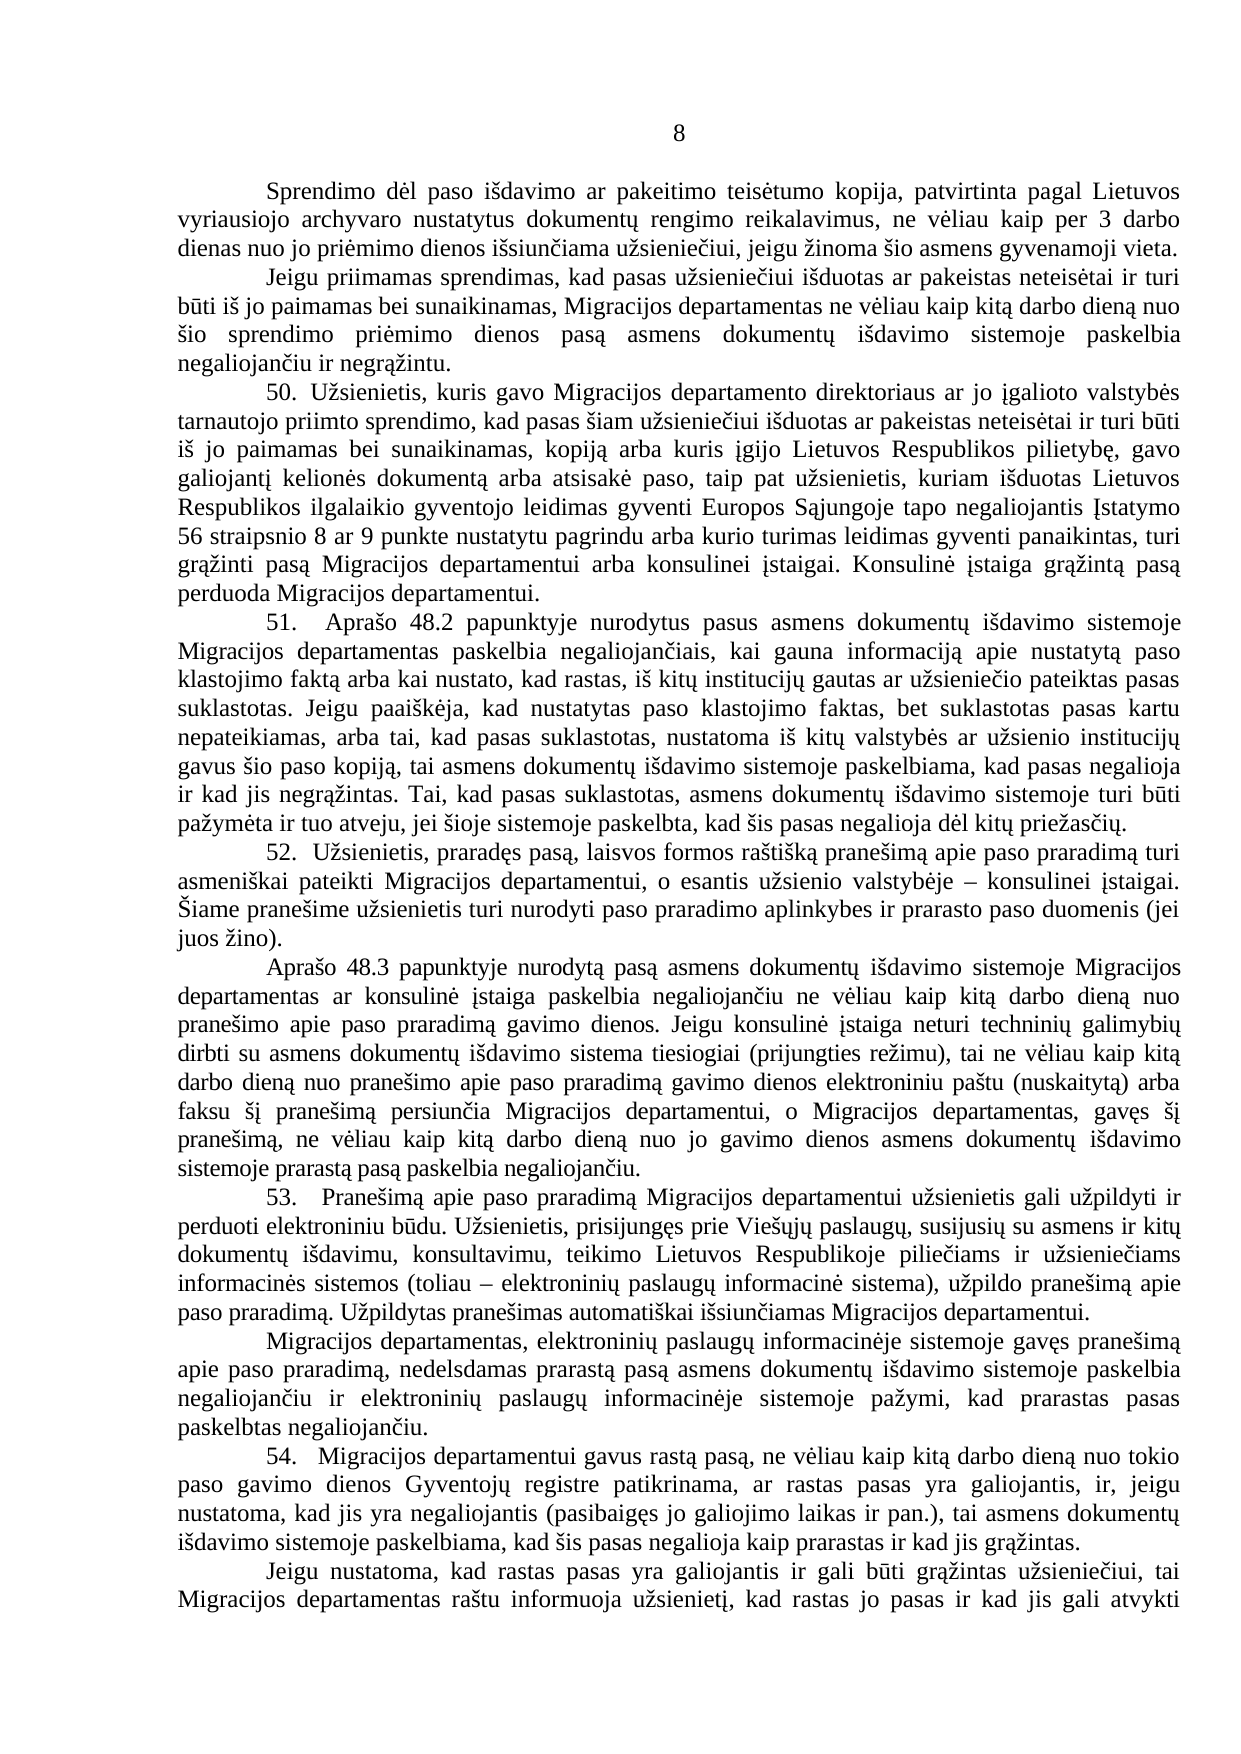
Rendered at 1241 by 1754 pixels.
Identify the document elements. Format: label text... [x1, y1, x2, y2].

text 54. Migracijos departamentui gavus rastą pasą, ne vėliau kaip kitą darbo dieną nuo tokio paso gavimo dienos Gyventojų registre patikrinama, ar rastas pasas yra galiojantis, ir, jeigu nustatoma, kad jis yra negaliojantis (pasibaigęs jo galiojimo laikas ir pan.), tai asmens dokumentų išdavimo sistemoje paskelbiama, kad šis pasas negalioja kaip prarastas ir kad jis grąžintas. [177, 1441, 1181, 1556]
text Aprašo 48.3 papunktyje nurodytą pasą asmens dokumentų išdavimo sistemoje Migracijos departamentas ar konsulinė įstaiga paskelbia negaliojančiu ne vėliau kaip kitą darbo dieną nuo pranešimo apie paso praradimą gavimo dienos. Jeigu konsulinė įstaiga neturi techninių galimybių dirbti su asmens dokumentų išdavimo sistema tiesiogiai (prijungties režimu), tai ne vėliau kaip kitą darbo dieną nuo pranešimo apie paso praradimą gavimo dienos elektroniniu paštu (nuskaitytą) arba faksu šį pranešimą persiunčia Migracijos departamentui, o Migracijos departamentas, gavęs šį pranešimą, ne vėliau kaip kitą darbo dieną nuo jo gavimo dienos asmens dokumentų išdavimo sistemoje prarastą pasą paskelbia negaliojančiu. [177, 952, 1181, 1182]
text 53. Pranešimą apie paso praradimą Migracijos departamentui užsienietis gali užpildyti ir perduoti elektroniniu būdu. Užsienietis, prisijungęs prie Viešųjų paslaugų, susijusių su asmens ir kitų dokumentų išdavimu, konsultavimu, teikimo Lietuvos Respublikoje piliečiams ir užsieniečiams informacinės sistemos (toliau – elektroninių paslaugų informacinė sistema), užpildo pranešimą apie paso praradimą. Užpildytas pranešimas automatiškai išsiunčiamas Migracijos departamentui. [177, 1182, 1181, 1326]
text 52. Užsienietis, praradęs pasą, laisvos formos raštišką pranešimą apie paso praradimą turi asmeniškai pateikti Migracijos departamentui, o esantis užsienio valstybėje – konsulinei įstaigai. Šiame pranešime užsienietis turi nurodyti paso praradimo aplinkybes ir prarasto paso duomenis (jei juos žino). [177, 837, 1181, 952]
text Jeigu nustatoma, kad rastas pasas yra galiojantis ir gali būti grąžintas užsieniečiui, tai Migracijos departamentas raštu informuoja užsienietį, kad rastas jo pasas ir kad jis gali atvykti [177, 1556, 1181, 1613]
text Migracijos departamentas, elektroninių paslaugų informacinėje sistemoje gavęs pranešimą apie paso praradimą, nedelsdamas prarastą pasą asmens dokumentų išdavimo sistemoje paskelbia negaliojančiu ir elektroninių paslaugų informacinėje sistemoje pažymi, kad prarastas pasas paskelbtas negaliojančiu. [177, 1326, 1181, 1441]
text 50. Užsienietis, kuris gavo Migracijos departamento direktoriaus ar jo įgalioto valstybės tarnautojo priimto sprendimo, kad pasas šiam užsieniečiui išduotas ar pakeistas neteisėtai ir turi būti iš jo paimamas bei sunaikinamas, kopiją arba kuris įgijo Lietuvos Respublikos pilietybę, gavo galiojantį kelionės dokumentą arba atsisakė paso, taip pat užsienietis, kuriam išduotas Lietuvos Respublikos ilgalaikio gyventojo leidimas gyventi Europos Sąjungoje tapo negaliojantis Įstatymo 56 straipsnio 8 ar 9 punkte nustatytu pagrindu arba kurio turimas leidimas gyventi panaikintas, turi grąžinti pasą Migracijos departamentui arba konsulinei įstaigai. Konsulinė įstaiga grąžintą pasą perduoda Migracijos departamentui. [177, 377, 1181, 607]
text Sprendimo dėl paso išdavimo ar pakeitimo teisėtumo kopija, patvirtinta pagal Lietuvos vyriausiojo archyvaro nustatytus dokumentų rengimo reikalavimus, ne vėliau kaip per 3 darbo dienas nuo jo priėmimo dienos išsiunčiama užsieniečiui, jeigu žinoma šio asmens gyvenamoji vieta. [177, 176, 1181, 262]
text Jeigu priimamas sprendimas, kad pasas užsieniečiui išduotas ar pakeistas neteisėtai ir turi būti iš jo paimamas bei sunaikinamas, Migracijos departamentas ne vėliau kaip kitą darbo dieną nuo šio sprendimo priėmimo dienos pasą asmens dokumentų išdavimo sistemoje paskelbia negaliojančiu ir negrąžintu. [177, 262, 1181, 377]
text 51. Aprašo 48.2 papunktyje nurodytus pasus asmens dokumentų išdavimo sistemoje Migracijos departamentas paskelbia negaliojančiais, kai gauna informaciją apie nustatytą paso klastojimo faktą arba kai nustato, kad rastas, iš kitų institucijų gautas ar užsieniečio pateiktas pasas suklastotas. Jeigu paaiškėja, kad nustatytas paso klastojimo faktas, bet suklastotas pasas kartu nepateikiamas, arba tai, kad pasas suklastotas, nustatoma iš kitų valstybės ar užsienio institucijų gavus šio paso kopiją, tai asmens dokumentų išdavimo sistemoje paskelbiama, kad pasas negalioja ir kad jis negrąžintas. Tai, kad pasas suklastotas, asmens dokumentų išdavimo sistemoje turi būti pažymėta ir tuo atveju, jei šioje sistemoje paskelbta, kad šis pasas negalioja dėl kitų priežasčių. [177, 607, 1181, 837]
